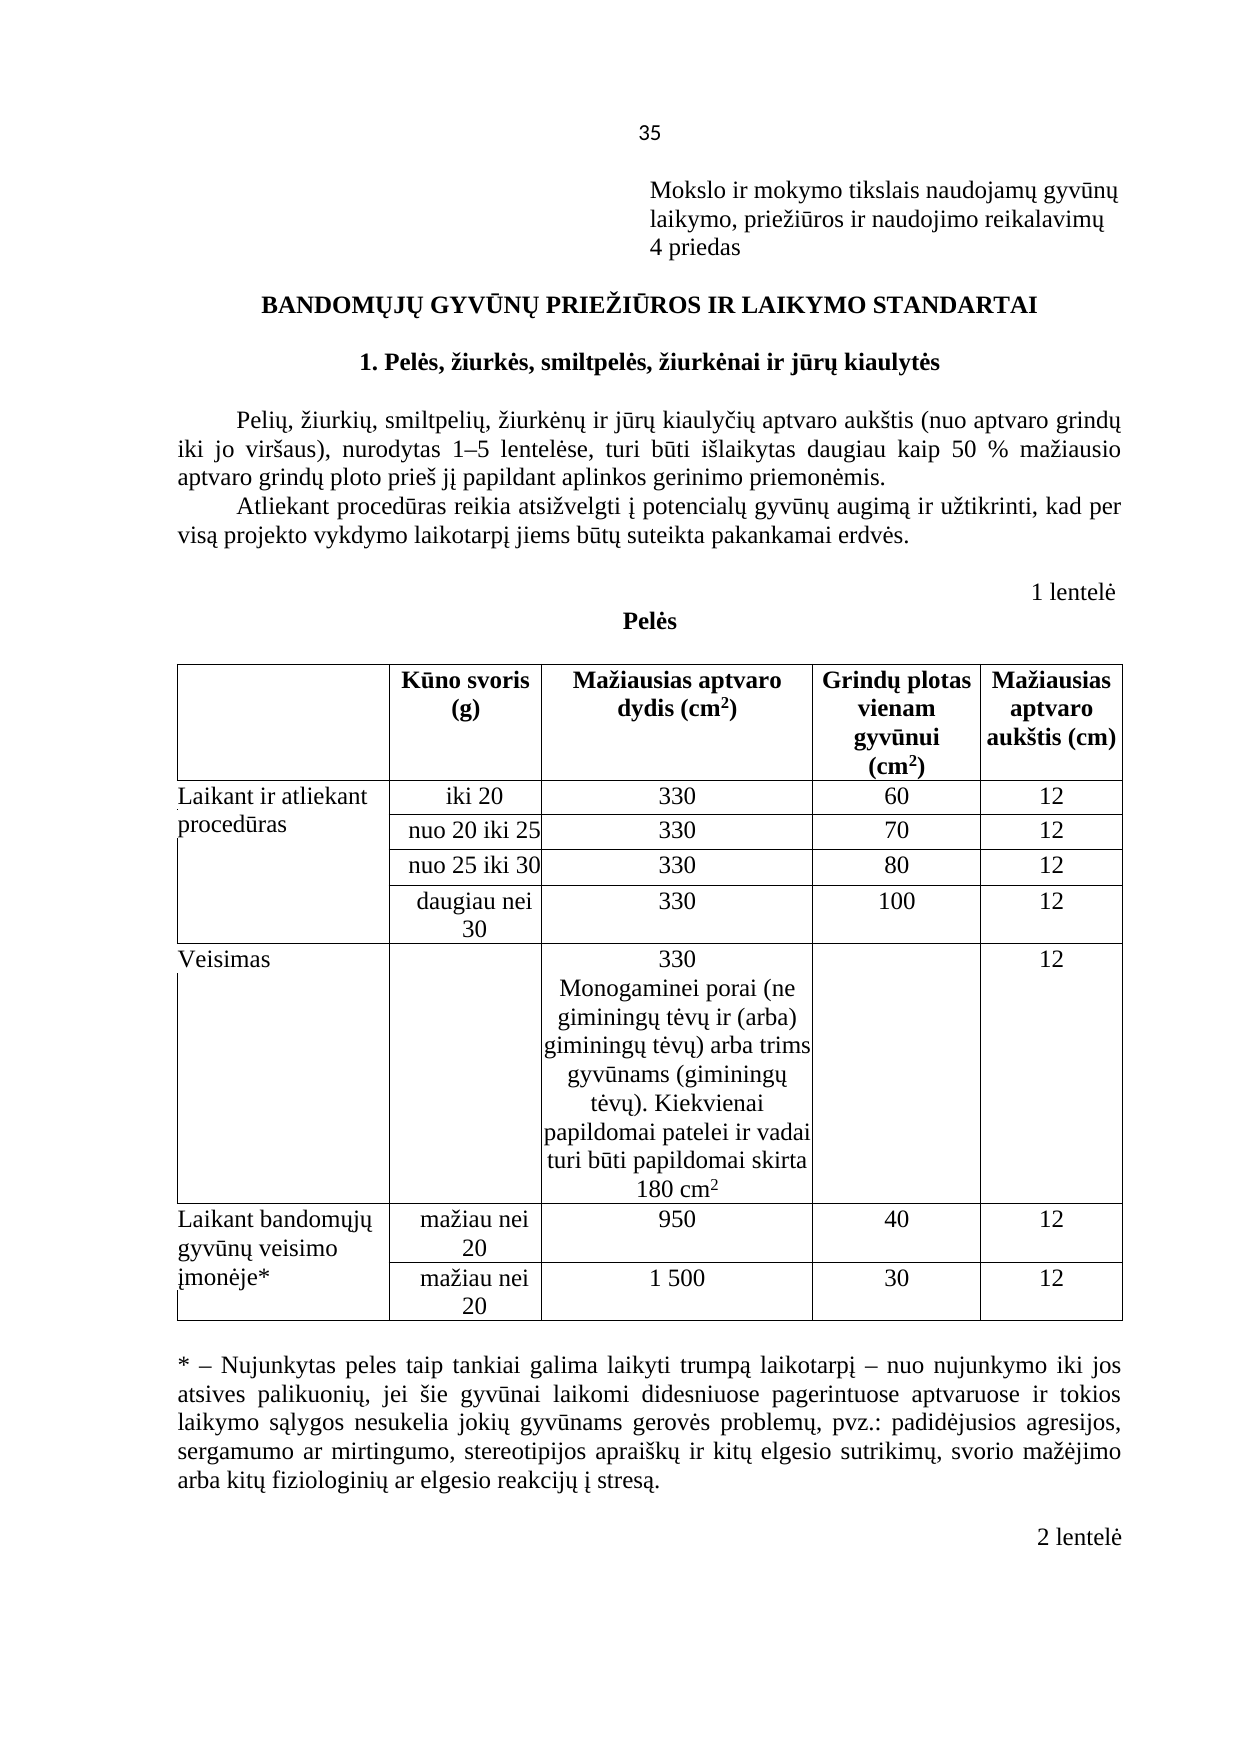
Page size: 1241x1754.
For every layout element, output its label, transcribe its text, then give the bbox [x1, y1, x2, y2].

text BANDOMŲJŲ GYVŪNŲ PRIEŽIŪROS IR LAIKYMO STANDARTAI [177, 290, 1122, 319]
table_cell nuo 20 iki 25 [390, 815, 541, 849]
table_cell Laikant bandomųjų gyvūnų veisimo įmonėje* [178, 1204, 389, 1320]
text * – Nujunkytas peles taip tankiai galima laikyti trumpą laikotarpį – nuo nujunkymo iki jos atsives palikuonių, jei šie gyvūnai laikomi didesniuose pagerintuose aptvaruose ir tokios laikymo sąlygos nesukelia jokių gyvūnams gerovės problemų, pvz.: padidėjusios agresijos, sergamumo ar mirtingumo, stereotipijos apraiškų ir kitų elgesio sutrikimų, svorio mažėjimo arba kitų fiziologinių ar elgesio reakcijų į stresą. [177, 1350, 1122, 1494]
text Pelių, žiurkių, smiltpelių, žiurkėnų ir jūrų kiaulyčių aptvaro aukštis (nuo aptvaro grindų iki jo viršaus), nurodytas 1–5 lentelėse, turi būti išlaikytas daugiau kaip 50 % mažiausio aptvaro grindų ploto prieš jį papildant aplinkos gerinimo priemonėmis. [177, 405, 1122, 491]
table_cell 30 [813, 1263, 980, 1320]
table_cell 12 [981, 781, 1122, 814]
table_header Kūno svoris (g) [390, 665, 541, 780]
table_cell mažiau nei 20 [390, 1204, 541, 1262]
table_cell 330 [542, 886, 812, 943]
table_cell Laikant ir atliekant procedūras [178, 781, 389, 943]
table_header Mažiausias aptvaro dydis (cm2) [542, 665, 812, 780]
table_cell 80 [813, 850, 980, 885]
table_cell 12 [981, 1263, 1122, 1320]
text 2 lentelė [177, 1522, 1122, 1551]
table_cell 60 [813, 781, 980, 814]
text Atliekant procedūras reikia atsižvelgti į potencialų gyvūnų augimą ir užtikrinti, kad per visą projekto vykdymo laikotarpį jiems būtų suteikta pakankamai erdvės. [177, 491, 1122, 549]
table_cell 40 [813, 1204, 980, 1262]
table_cell 12 [981, 944, 1122, 1203]
text Pelės [177, 606, 1122, 635]
table_cell 100 [813, 886, 980, 943]
text 1. Pelės, žiurkės, smiltpelės, žiurkėnai ir jūrų kiaulytės [177, 347, 1122, 376]
table_cell 330 [542, 781, 812, 814]
table_cell 12 [981, 886, 1122, 943]
table_cell 950 [542, 1204, 812, 1262]
table_cell nuo 25 iki 30 [390, 850, 541, 885]
table_cell iki 20 [390, 781, 541, 814]
table_cell Veisimas [178, 944, 389, 1203]
text 1 lentelė [177, 577, 1122, 606]
table_cell [390, 944, 541, 1203]
table_cell 12 [981, 815, 1122, 849]
table_cell 12 [981, 850, 1122, 885]
table_cell 1 500 [542, 1263, 812, 1320]
table_header [178, 665, 389, 780]
table_cell 330 [542, 815, 812, 849]
table_cell 330 [542, 850, 812, 885]
text 4 priedas [649, 232, 1122, 261]
table_header Mažiausias aptvaro aukštis (cm) [981, 665, 1122, 780]
text Mokslo ir mokymo tikslais naudojamų gyvūnų [649, 175, 1122, 204]
table_header Grindų plotas vienam gyvūnui (cm2) [813, 665, 980, 780]
table_cell 70 [813, 815, 980, 849]
table_cell mažiau nei 20 [390, 1263, 541, 1320]
text laikymo, priežiūros ir naudojimo reikalavimų [649, 204, 1122, 232]
table_cell daugiau nei 30 [390, 886, 541, 943]
table_cell 12 [981, 1204, 1122, 1262]
table_cell 330 Monogaminei porai (ne giminingų tėvų ir (arba) giminingų tėvų) arba trims gyvūnams (giminingų tėvų). Kiekvienai papildomai patelei ir vadai turi būti papildomai skirta 180 cm2 [542, 944, 812, 1203]
table_cell [813, 944, 980, 1203]
